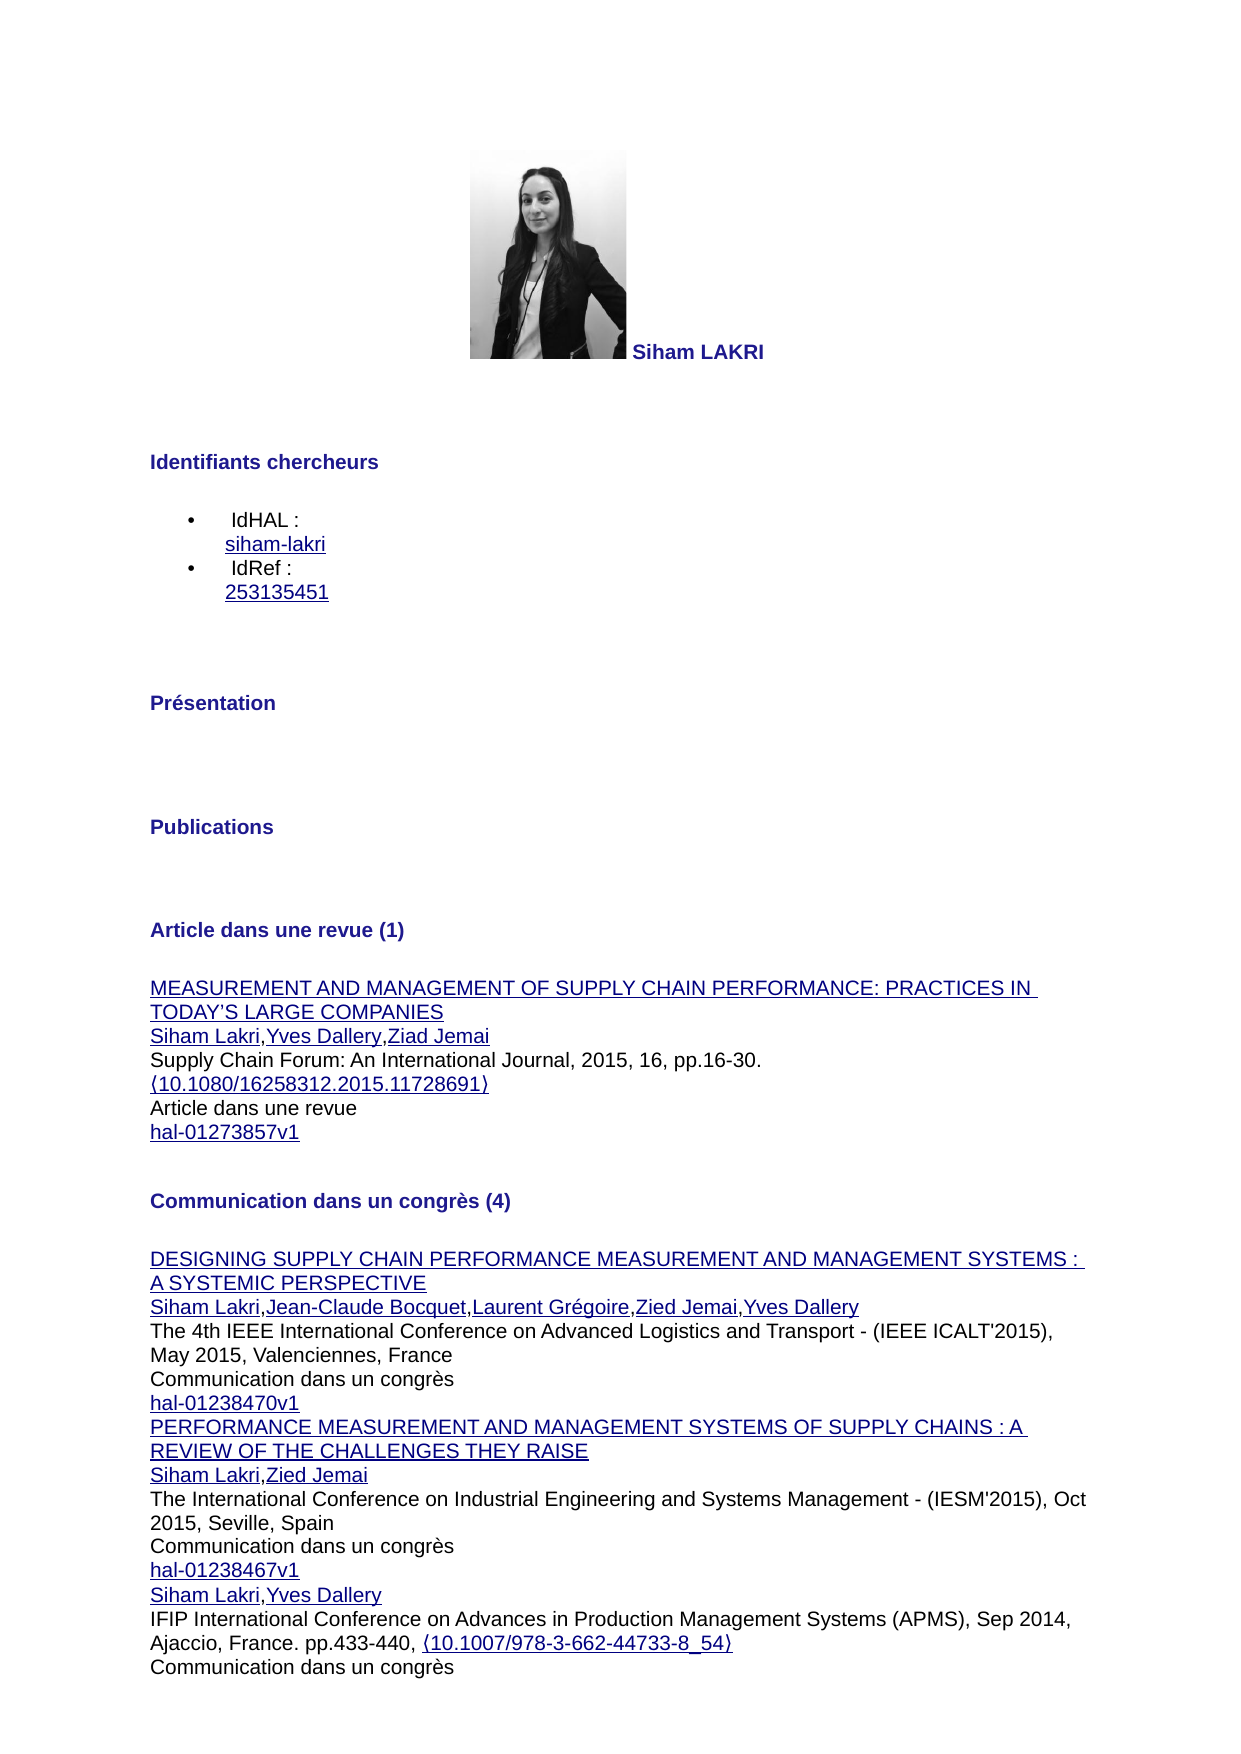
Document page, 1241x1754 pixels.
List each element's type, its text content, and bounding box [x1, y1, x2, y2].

list 253135451 [187, 580, 1090, 604]
subtitle Publications [150, 814, 1090, 838]
list siham-lakri [187, 532, 1090, 556]
table_header DESIGNING SUPPLY CHAIN PERFORMANCE MEASUREMENT AND MANAGEMENT SYSTEMS : A SYSTEMIC PERSPECTIVE Siham Lakri,Jean-Claude Bocquet,Laurent Grégoire,Zied Jemai,Yves Dallery The 4th IEEE International Conference on Advanced Logistics and Transport - (IEEE ICALT'2015), May 2015, Valenciennes, France Communication dans un congrès hal-01238470v1 [150, 1247, 1090, 1414]
subtitle Communication dans un congrès (4) [150, 1188, 1090, 1212]
table_header MEASUREMENT AND MANAGEMENT OF SUPPLY CHAIN PERFORMANCE: PRACTICES IN TODAY’S LARGE COMPANIES Siham Lakri,Yves Dallery,Ziad Jemai Supply Chain Forum: An International Journal, 2015, 16, pp.16-30. ⟨10.1080/16258312.2015.11728691⟩ Article dans une revue hal-01273857v1 [150, 976, 1090, 1144]
subtitle Siham LAKRI [150, 150, 1090, 363]
list IdHAL : [187, 508, 1090, 532]
table_cell Measurement and Management of Supply Chain Performance: A Benchmarking Study Siham Lakri,Yves Dallery IFIP International Conference on Advances in Production Management Systems (APMS), Sep 2014, Ajaccio, France. pp.433-440, ⟨10.1007/978-3-662-44733-8_54⟩ Communication dans un congrès hal-01387285v1 [150, 1582, 1090, 1679]
picture [470, 150, 627, 359]
subtitle Identifiants chercheurs [150, 450, 1090, 474]
subtitle Article dans une revue (1) [150, 918, 1090, 942]
list IdRef : [187, 556, 1090, 580]
table_cell PERFORMANCE MEASUREMENT AND MANAGEMENT SYSTEMS OF SUPPLY CHAINS : A REVIEW OF THE CHALLENGES THEY RAISE Siham Lakri,Zied Jemai The International Conference on Industrial Engineering and Systems Management - (IESM'2015), Oct 2015, Seville, Spain Communication dans un congrès hal-01238467v1 [150, 1415, 1090, 1582]
subtitle Présentation [150, 691, 1090, 714]
